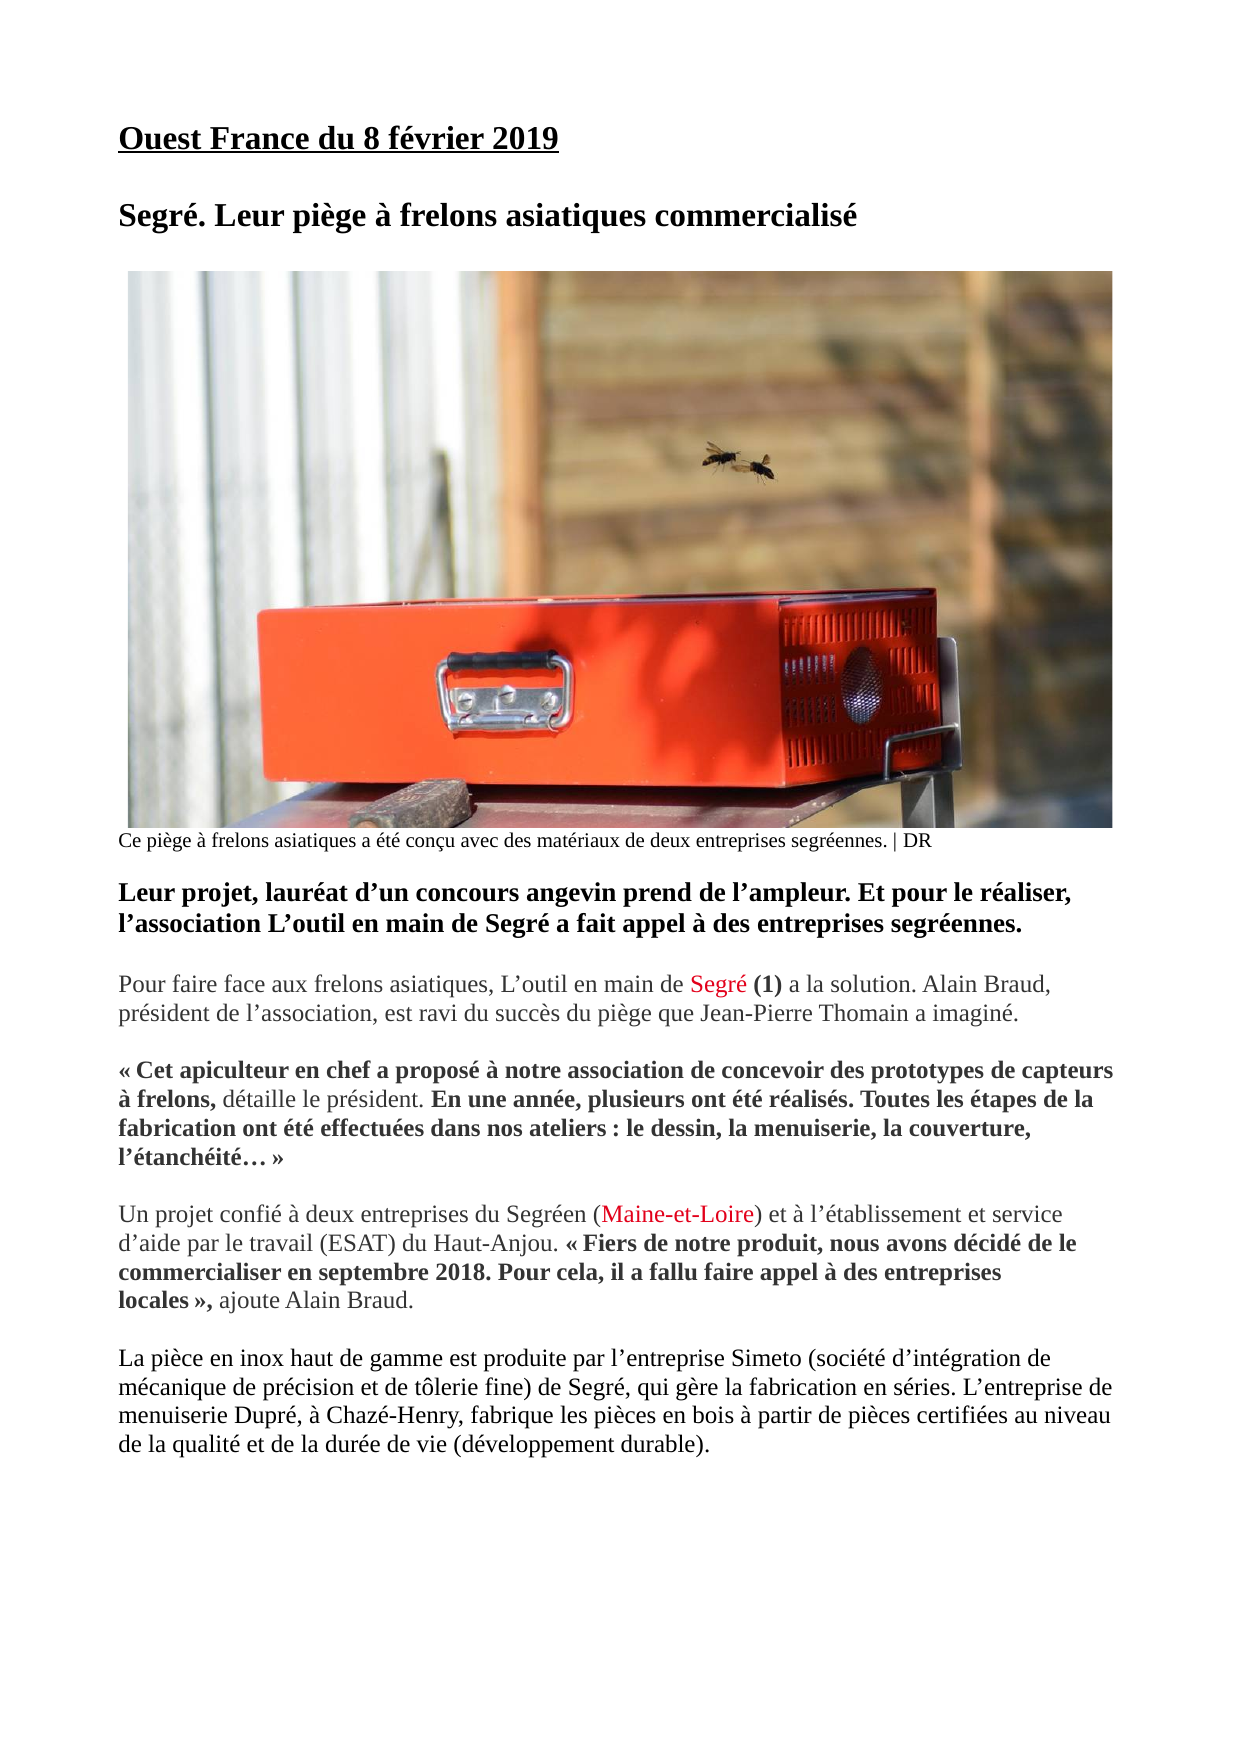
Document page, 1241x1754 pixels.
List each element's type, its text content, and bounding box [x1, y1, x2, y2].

text « Cet apiculteur en chef a proposé à notre association de concevoir des prototypes de capteurs à frelons, détaille le président. En une année, plusieurs ont été réalisés. Toutes les étapes de la fabrication ont été effectuées dans nos ateliers : le dessin, la menuiserie, la couverture, l’étanchéité… » [118, 1056, 1122, 1171]
picture [127, 271, 1113, 828]
text Ce piège à frelons asiatiques a été conçu avec des matériaux de deux entreprises segréennes. | DR [118, 271, 1122, 852]
text Leur projet, lauréat d’un concours angevin prend de l’ampleur. Et pour le réaliser, l’association L’outil en main de Segré a fait appel à des entreprises segréennes. [118, 876, 1122, 938]
text Un projet confié à deux entreprises du Segréen (Maine-et-Loire) et à l’établissement et service d’aide par le travail (ESAT) du Haut-Anjou. « Fiers de notre produit, nous avons décidé de le commercialiser en septembre 2018. Pour cela, il a fallu faire appel à des entreprises locales », ajoute Alain Braud. [118, 1199, 1122, 1314]
text La pièce en inox haut de gamme est produite par l’entreprise Simeto (société d’intégration de mécanique de précision et de tôlerie fine) de Segré, qui gère la fabrication en séries. L’entreprise de menuiserie Dupré, à Chazé-Henry, fabrique les pièces en bois à partir de pièces certifiées au niveau de la qualité et de la durée de vie (développement durable). [118, 1343, 1122, 1458]
text Pour faire face aux frelons asiatiques, L’outil en main de Segré (1) a la solution. Alain Braud, président de l’association, est ravi du succès du piège que Jean-Pierre Thomain a imaginé. [118, 969, 1122, 1027]
text Ouest France du 8 février 2019 [118, 118, 1122, 156]
text Segré. Leur piège à frelons asiatiques commercialisé [118, 195, 1122, 233]
